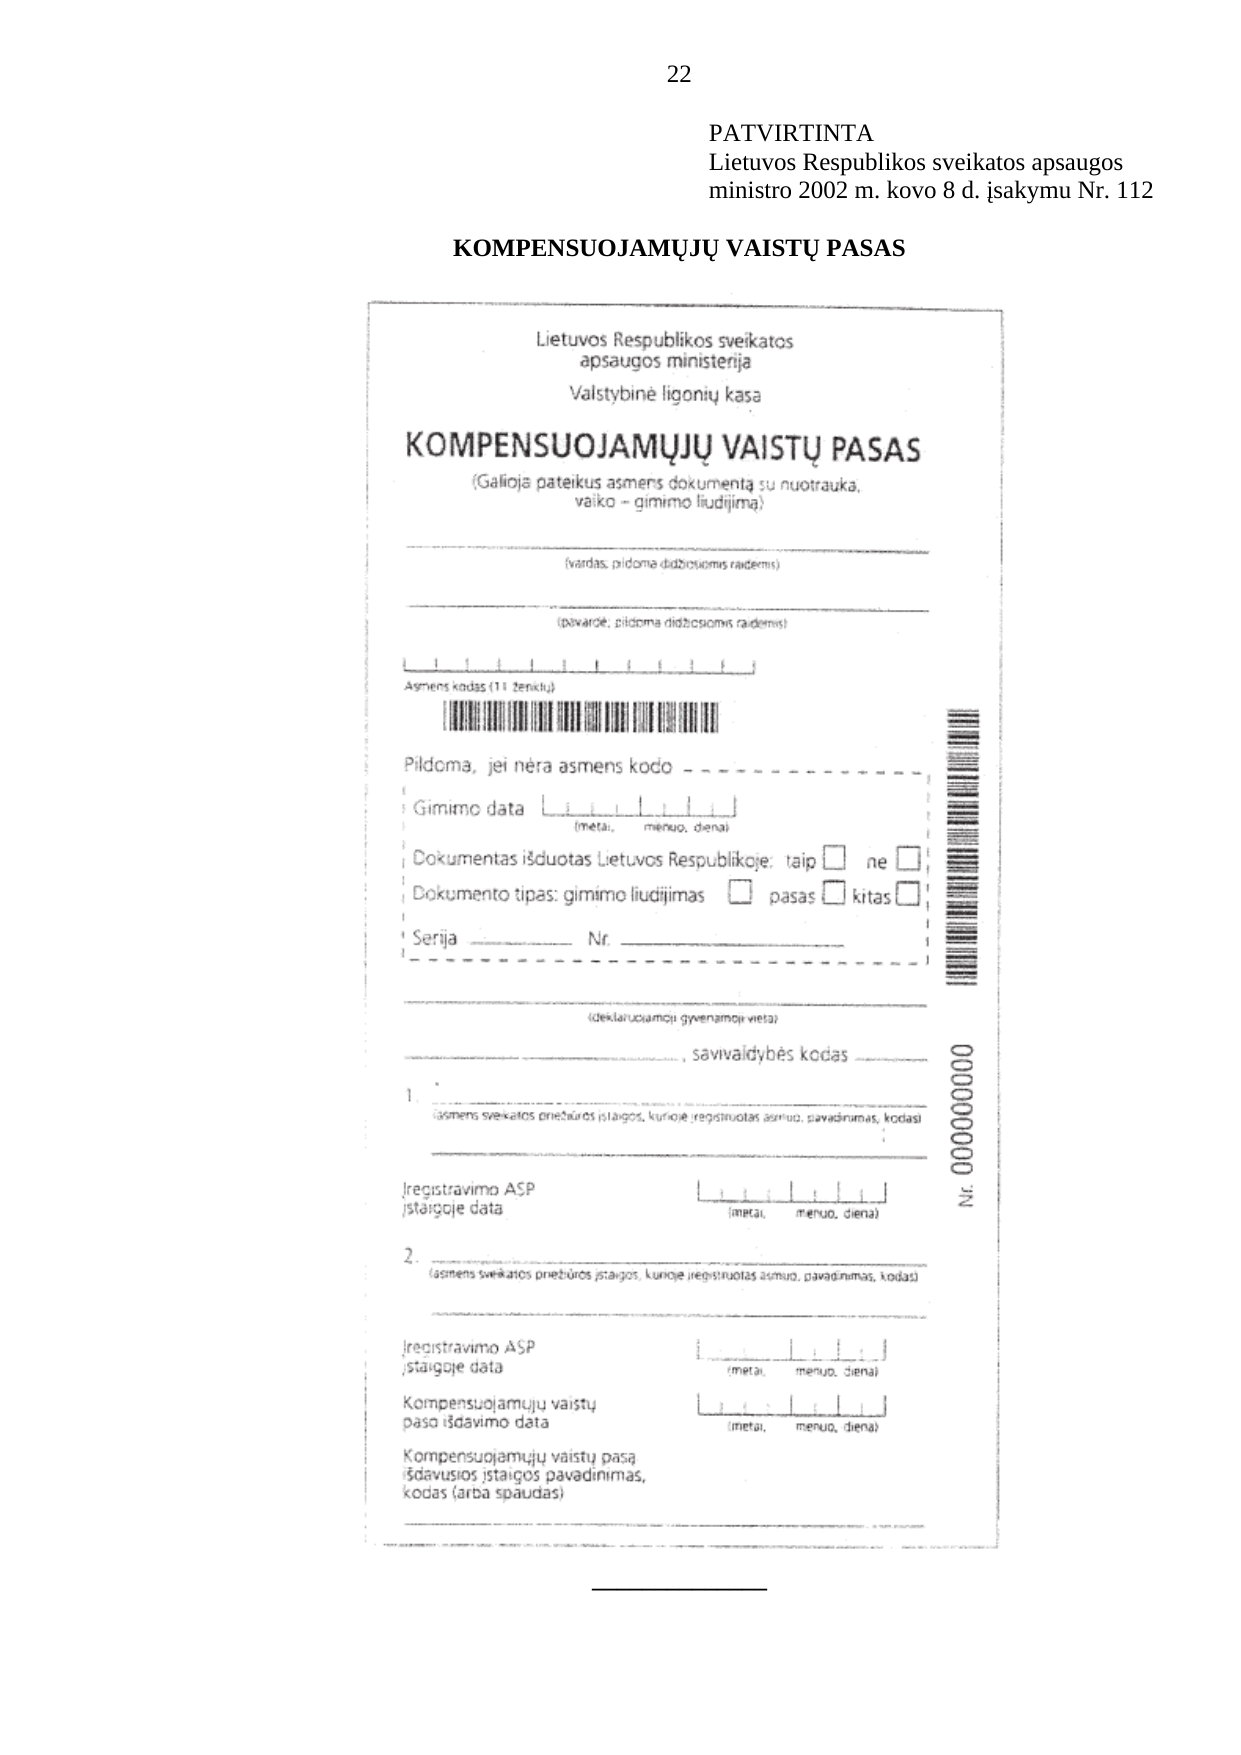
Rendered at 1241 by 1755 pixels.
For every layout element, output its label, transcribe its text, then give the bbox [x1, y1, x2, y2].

text ______________ [177, 1564, 1181, 1593]
text KOMPENSUOJAMŲJŲ VAISTŲ PASAS [177, 233, 1181, 262]
text Lietuvos Respublikos sveikatos apsaugos [177, 147, 1181, 176]
text ministro 2002 m. kovo 8 d. įsakymu Nr. 112 [177, 176, 1181, 204]
text PATVIRTINTA [709, 118, 1181, 147]
